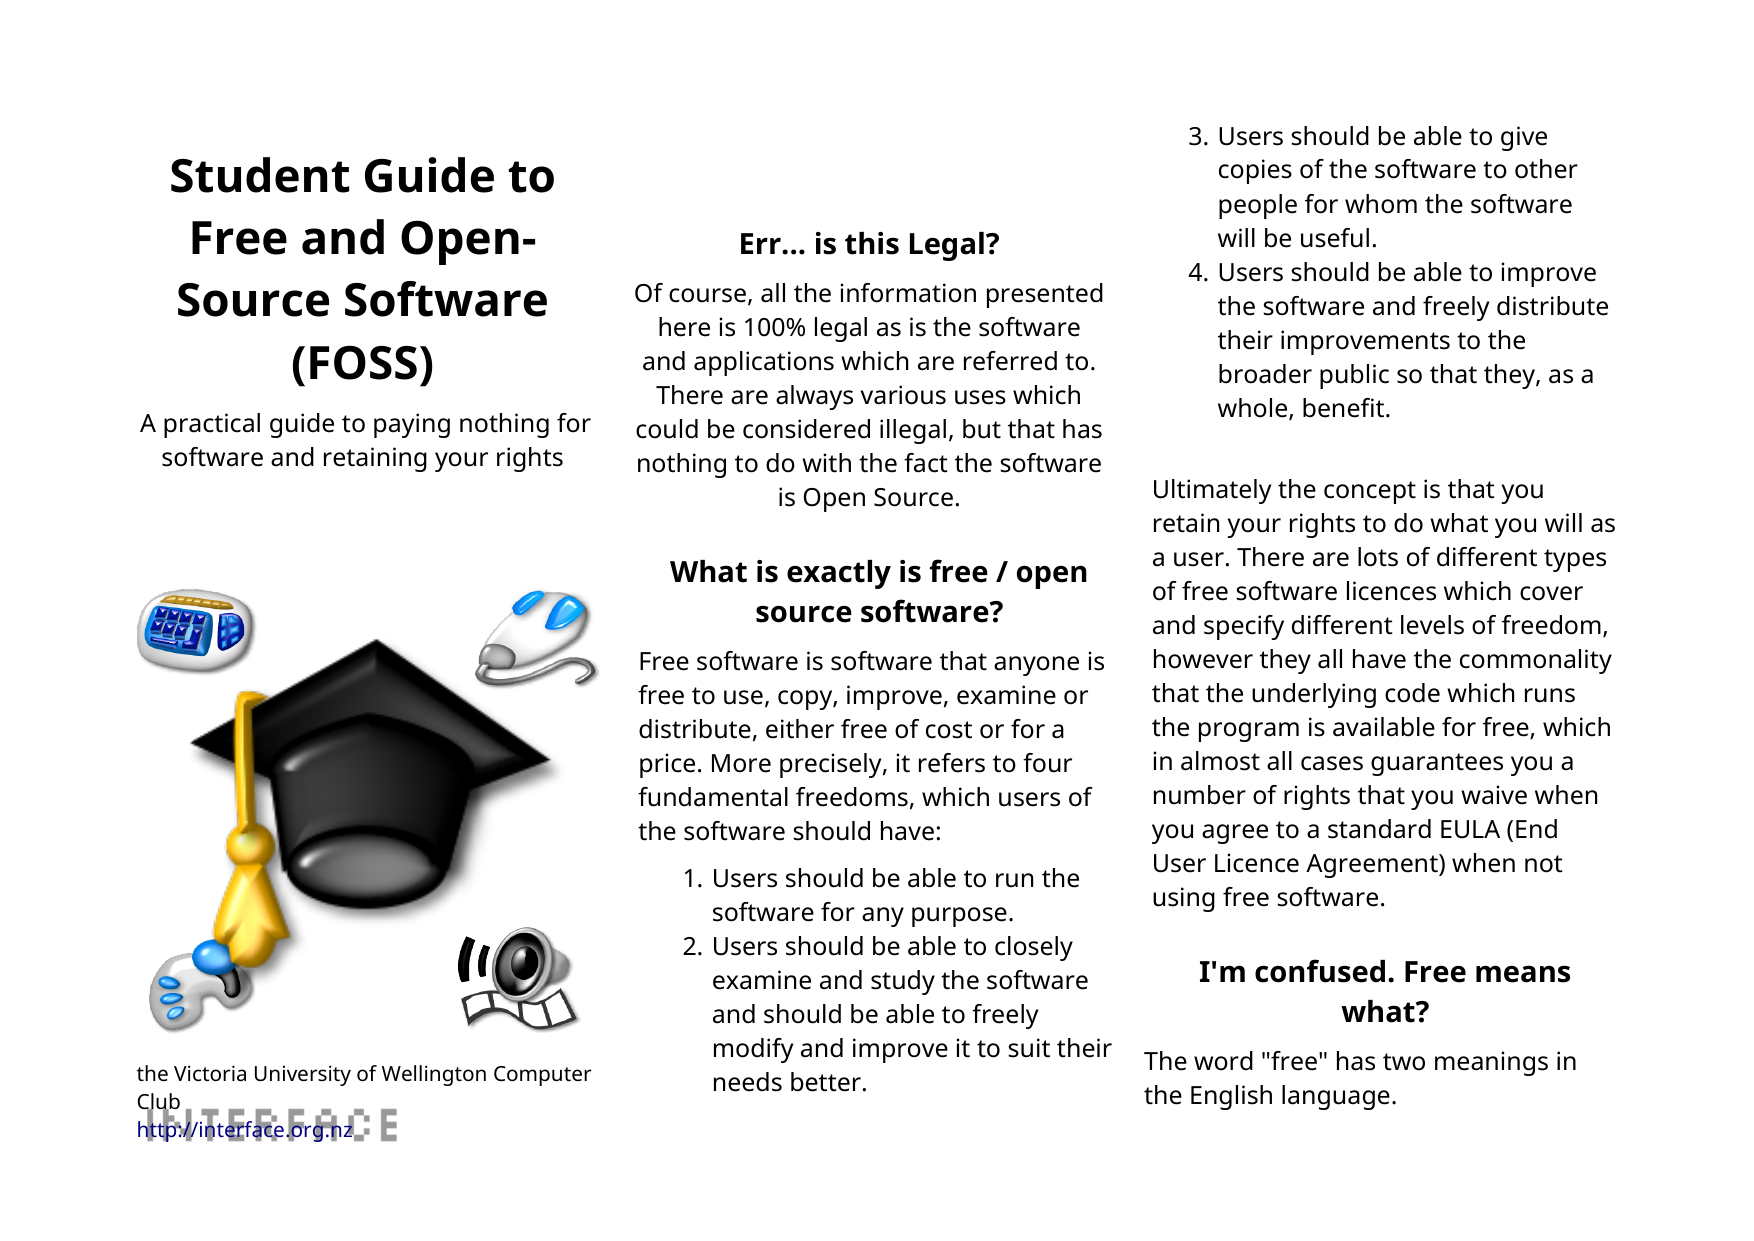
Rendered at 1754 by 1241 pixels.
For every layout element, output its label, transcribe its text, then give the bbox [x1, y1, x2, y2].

text Free software is software that anyone is free to use, copy, improve, examine or distribute, either free of cost or for a price. More precisely, it refers to four fundamental freedoms, which users of the software should have: [638, 643, 1113, 848]
subtitle I'm confused. Free means what? [1152, 952, 1618, 1031]
subtitle What is exactly is free / open source software? [646, 552, 1113, 631]
text The word "free" has two meanings in the English language. [1144, 1043, 1618, 1112]
picture [212, 1072, 219, 1080]
subtitle Student Guide to Free and Open-Source Software (FOSS) [118, 143, 607, 393]
picture [257, 1072, 264, 1080]
picture [359, 1072, 366, 1080]
text Ultimately the concept is that you retain your rights to do what you will as a user. There are lots of different types of free software licences which cover and specify different levels of freedom, however they all have the commonality that the underlying code which runs the program is available for free, which in almost all cases guarantees you a number of rights that you waive when you agree to a standard EULA (End User Licence Agreement) when not using free software. [1152, 471, 1618, 914]
list Users should be able to improve the software and freely distribute their improvements to the broader public so that they, as a whole, benefit. [1188, 254, 1618, 425]
list Users should be able to give copies of the software to other people for whom the software will be useful. [1188, 118, 1618, 254]
list Users should be able to closely examine and study the software and should be able to freely modify and improve it to suit their needs better. [682, 928, 1113, 1099]
text A practical guide to paying nothing for software and retaining your rights [118, 405, 607, 473]
subtitle Err... is this Legal? [632, 223, 1106, 263]
picture [129, 571, 604, 1036]
picture [129, 1072, 414, 1169]
list Users should be able to run the software for any purpose. [682, 860, 1113, 928]
text Of course, all the information presented here is 100% legal as is the software and applications which are referred to. There are always various uses which could be considered illegal, but that has nothing to do with the fact the software is Open Source. [632, 276, 1106, 514]
